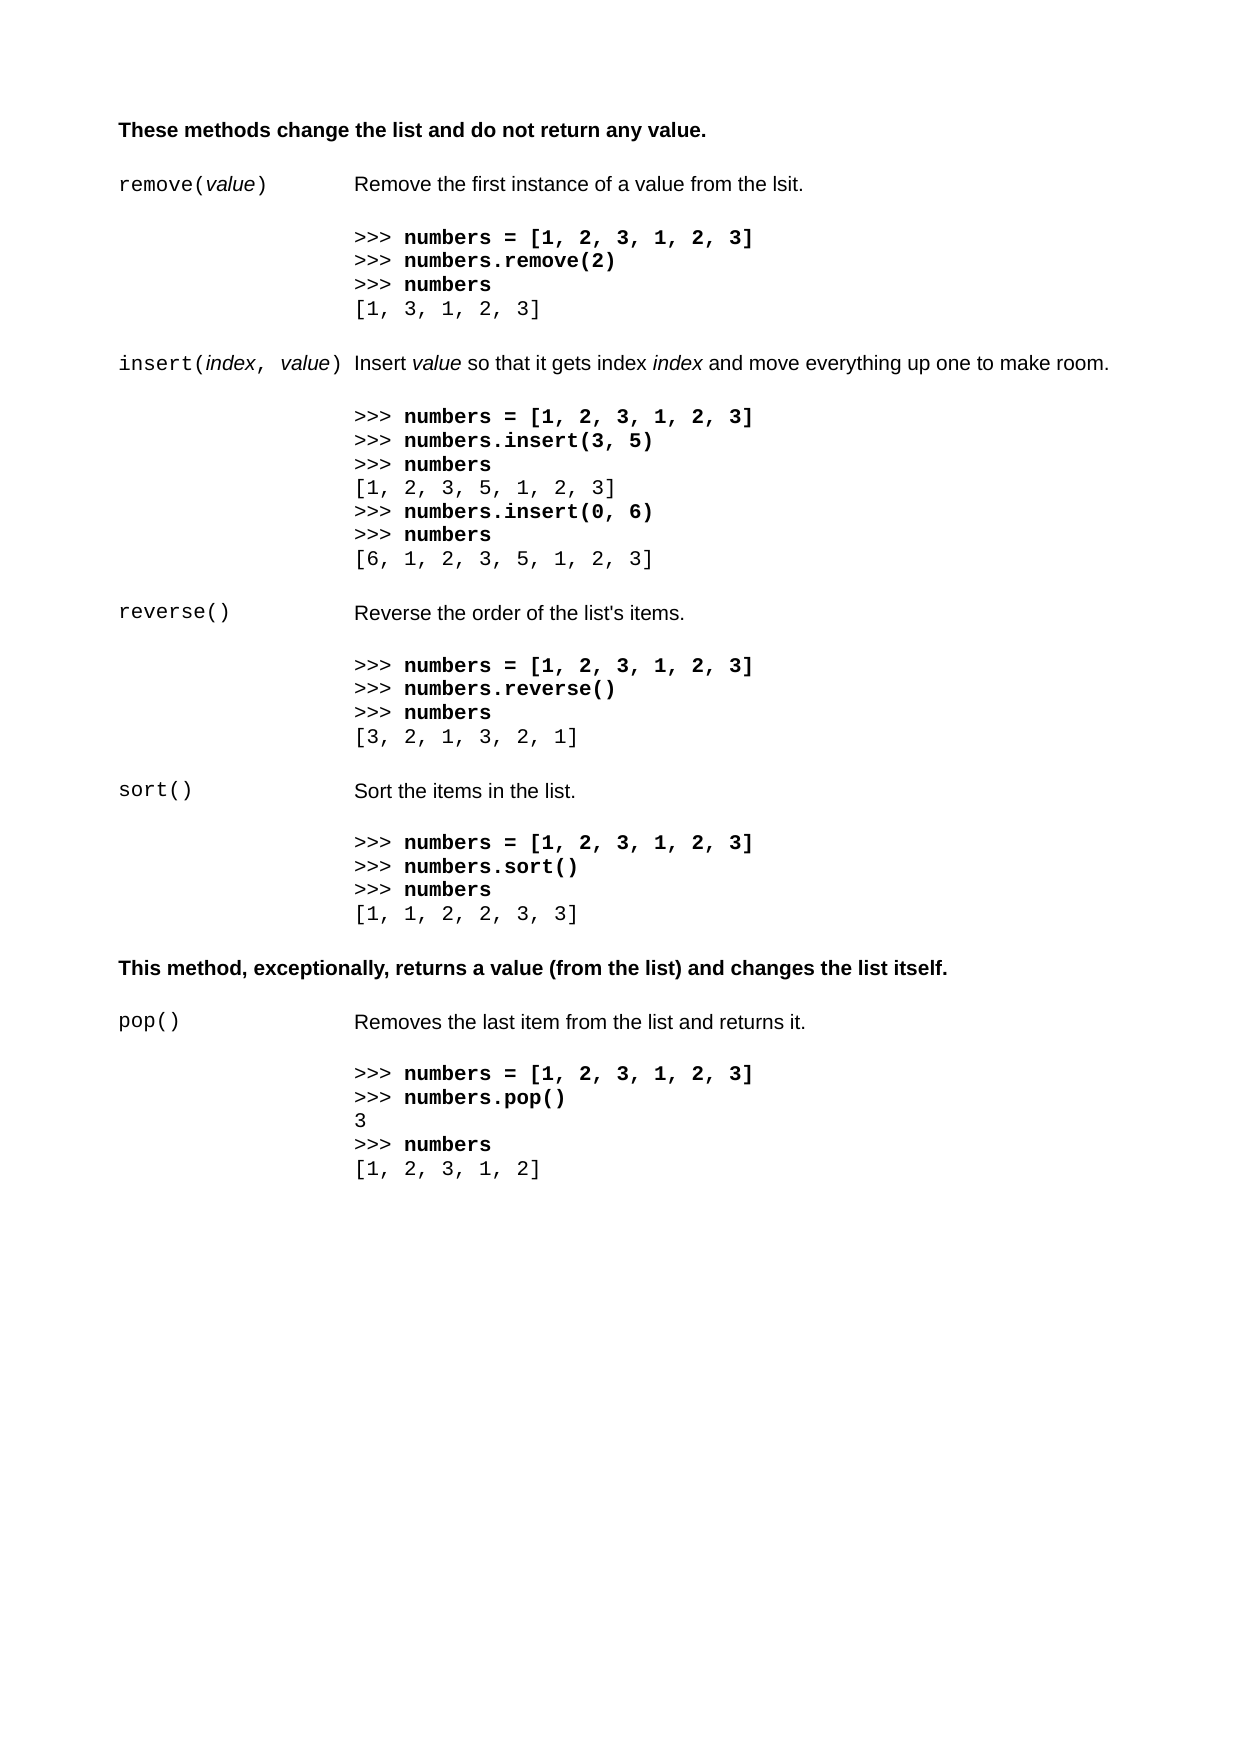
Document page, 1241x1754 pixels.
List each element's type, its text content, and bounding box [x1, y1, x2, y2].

table_cell Insert value so that it gets index index and move everything up one to make room. [354, 351, 1122, 406]
table_cell Sort the items in the list. [354, 779, 1122, 832]
table_cell >>> numbers = [1, 2, 3, 1, 2, 3] >>> numbers.pop() 3 >>> numbers [1, 2, 3, 1, 2] [354, 1063, 1122, 1211]
table_cell reverse() [118, 601, 354, 655]
table_cell Remove the first instance of a value from the lsit. [354, 172, 1122, 227]
table_cell [118, 655, 354, 779]
table_cell insert(index, value) [118, 351, 354, 406]
table_cell Removes the last item from the list and returns it. [354, 1010, 1122, 1063]
table_cell >>> numbers = [1, 2, 3, 1, 2, 3] >>> numbers.sort() >>> numbers [1, 1, 2, 2, 3, 3] [354, 832, 1122, 956]
table_cell [118, 227, 354, 351]
table_cell >>> numbers = [1, 2, 3, 1, 2, 3] >>> numbers.reverse() >>> numbers [3, 2, 1, 3, 2, 1] [354, 655, 1122, 779]
table_cell [118, 406, 354, 601]
table_cell Reverse the order of the list's items. [354, 601, 1122, 655]
table_cell >>> numbers = [1, 2, 3, 1, 2, 3] >>> numbers.remove(2) >>> numbers [1, 3, 1, 2, 3] [354, 227, 1122, 351]
table_cell sort() [118, 779, 354, 832]
table_cell This method, exceptionally, returns a value (from the list) and changes the list itself. [118, 956, 1122, 1010]
table_cell pop() [118, 1010, 354, 1063]
table_cell [118, 1063, 354, 1211]
table_cell remove(value) [118, 172, 354, 227]
table_cell >>> numbers = [1, 2, 3, 1, 2, 3] >>> numbers.insert(3, 5) >>> numbers [1, 2, 3, 5, 1, 2, 3] >>> numbers.insert(0, 6) >>> numbers [6, 1, 2, 3, 5, 1, 2, 3] [354, 406, 1122, 601]
table_header These methods change the list and do not return any value. [118, 118, 1122, 172]
table_cell [118, 832, 354, 956]
